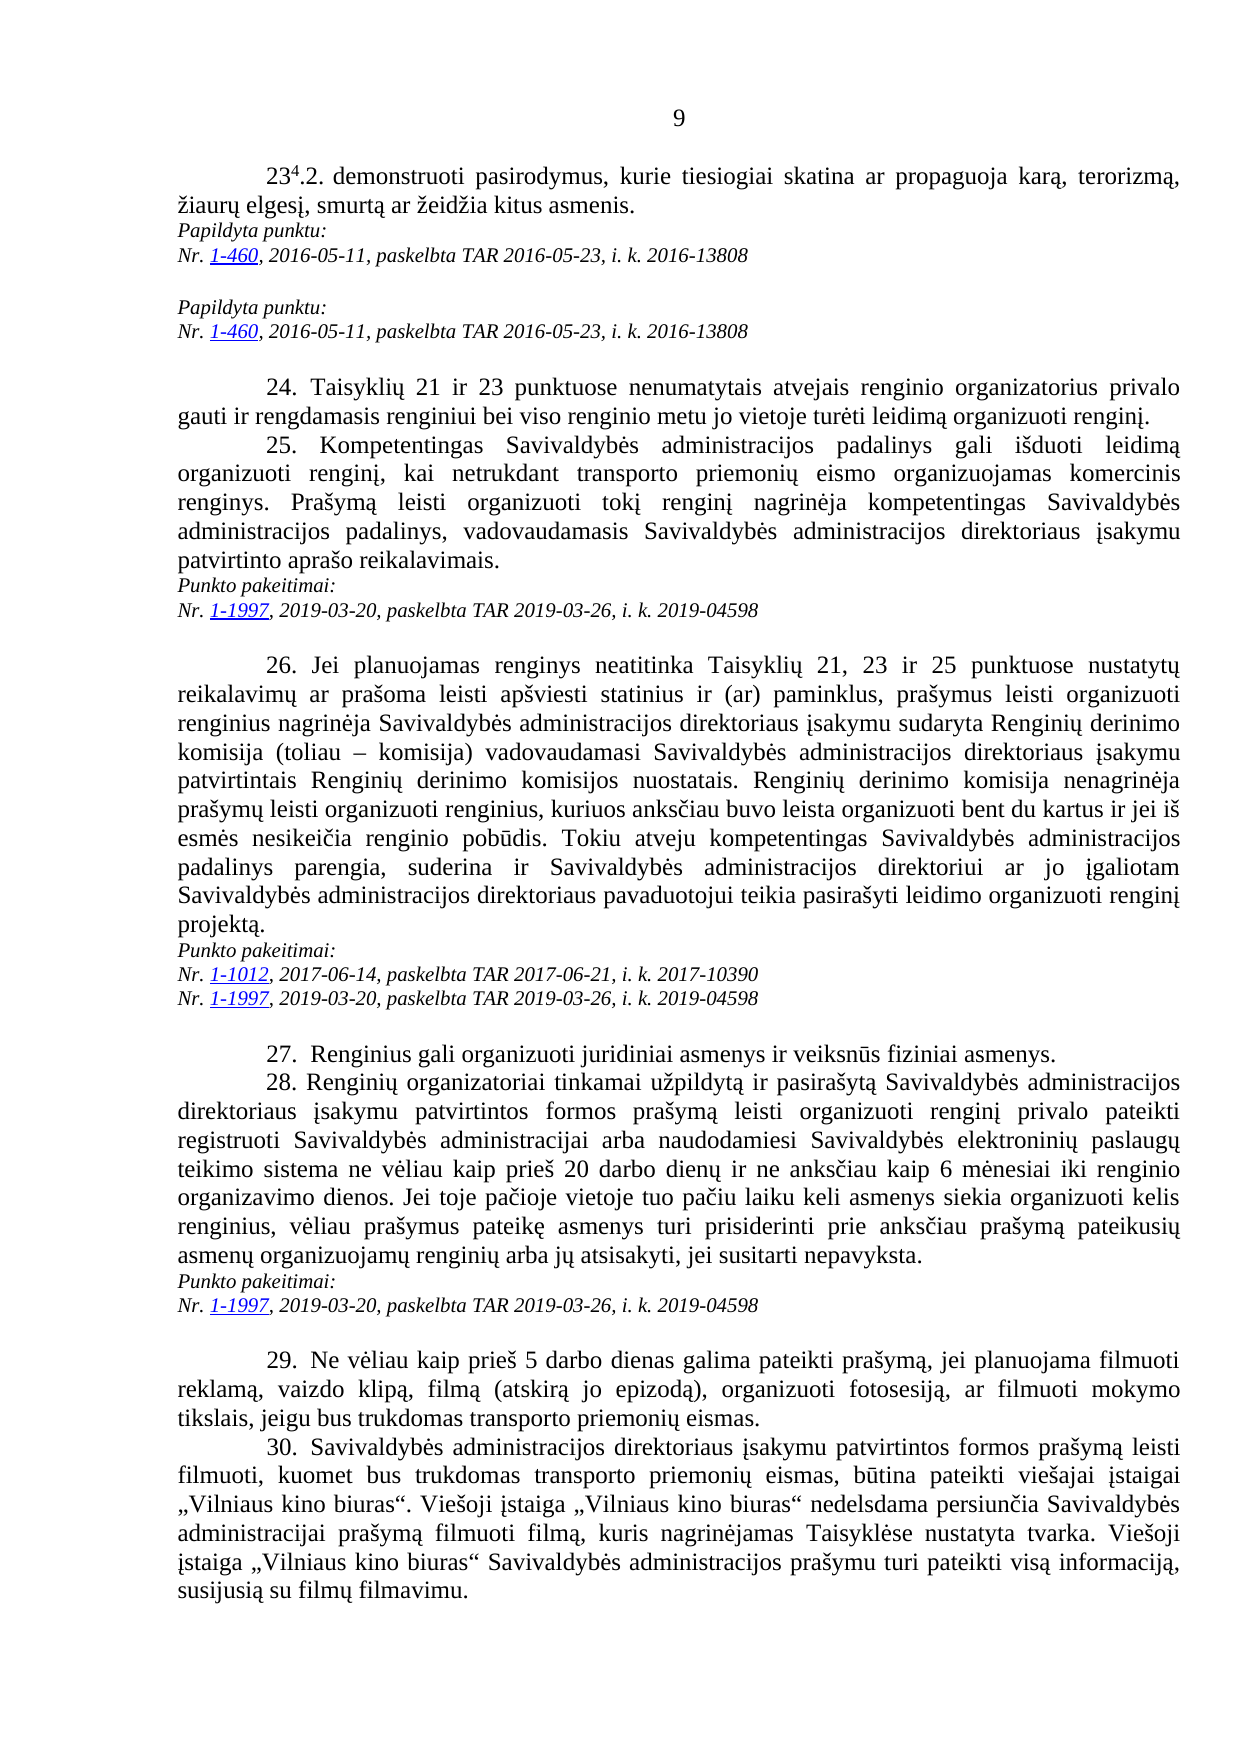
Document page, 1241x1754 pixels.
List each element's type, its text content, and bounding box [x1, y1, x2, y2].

text 27. Renginius gali organizuoti juridiniai asmenys ir veiksnūs fiziniai asmenys. [177, 1039, 1181, 1067]
text Papildyta punktu: [177, 218, 1181, 242]
text Punkto pakeitimai: [177, 1269, 1181, 1293]
text 234.2. demonstruoti pasirodymus, kurie tiesiogiai skatina ar propaguoja karą, terorizmą, žiaurų elgesį, smurtą ar žeidžia kitus asmenis. [177, 161, 1181, 218]
text Punkto pakeitimai: [177, 573, 1181, 597]
text 25. Kompetentingas Savivaldybės administracijos padalinys gali išduoti leidimą organizuoti renginį, kai netrukdant transporto priemonių eismo organizuojamas komercinis renginys. Prašymą leisti organizuoti tokį renginį nagrinėja kompetentingas Savivaldybės administracijos padalinys, vadovaudamasis Savivaldybės administracijos direktoriaus įsakymu patvirtinto aprašo reikalavimais. [177, 430, 1181, 573]
text Nr. 1-460, 2016-05-11, paskelbta TAR 2016-05-23, i. k. 2016-13808 [177, 242, 1181, 267]
text Nr. 1-460, 2016-05-11, paskelbta TAR 2016-05-23, i. k. 2016-13808 [177, 319, 1181, 343]
text Nr. 1-1012, 2017-06-14, paskelbta TAR 2017-06-21, i. k. 2017-10390 [177, 962, 1181, 986]
text 24. Taisyklių 21 ir 23 punktuose nenumatytais atvejais renginio organizatorius privalo gauti ir rengdamasis renginiui bei viso renginio metu jo vietoje turėti leidimą organizuoti renginį. [177, 372, 1181, 430]
text 28. Renginių organizatoriai tinkamai užpildytą ir pasirašytą Savivaldybės administracijos direktoriaus įsakymu patvirtintos formos prašymą leisti organizuoti renginį privalo pateikti registruoti Savivaldybės administracijai arba naudodamiesi Savivaldybės elektroninių paslaugų teikimo sistema ne vėliau kaip prieš 20 darbo dienų ir ne anksčiau kaip 6 mėnesiai iki renginio organizavimo dienos. Jei toje pačioje vietoje tuo pačiu laiku keli asmenys siekia organizuoti kelis renginius, vėliau prašymus pateikę asmenys turi prisiderinti prie anksčiau prašymą pateikusių asmenų organizuojamų renginių arba jų atsisakyti, jei susitarti nepavyksta. [177, 1067, 1181, 1269]
text 30. Savivaldybės administracijos direktoriaus įsakymu patvirtintos formos prašymą leisti filmuoti, kuomet bus trukdomas transporto priemonių eismas, būtina pateikti viešajai įstaigai „Vilniaus kino biuras“. Viešoji įstaiga „Vilniaus kino biuras“ nedelsdama persiunčia Savivaldybės administracijai prašymą filmuoti filmą, kuris nagrinėjamas Taisyklėse nustatyta tvarka. Viešoji įstaiga „Vilniaus kino biuras“ Savivaldybės administracijos prašymu turi pateikti visą informaciją, susijusią su filmų filmavimu. [177, 1432, 1181, 1604]
text Papildyta punktu: [177, 295, 1181, 319]
text Nr. 1-1997, 2019-03-20, paskelbta TAR 2019-03-26, i. k. 2019-04598 [177, 1293, 1181, 1317]
text 29. Ne vėliau kaip prieš 5 darbo dienas galima pateikti prašymą, jei planuojama filmuoti reklamą, vaizdo klipą, filmą (atskirą jo epizodą), organizuoti fotosesiją, ar filmuoti mokymo tikslais, jeigu bus trukdomas transporto priemonių eismas. [177, 1346, 1181, 1432]
text Punkto pakeitimai: [177, 938, 1181, 962]
text Nr. 1-1997, 2019-03-20, paskelbta TAR 2019-03-26, i. k. 2019-04598 [177, 986, 1181, 1010]
text Nr. 1-1997, 2019-03-20, paskelbta TAR 2019-03-26, i. k. 2019-04598 [177, 597, 1181, 622]
text 26. Jei planuojamas renginys neatitinka Taisyklių 21, 23 ir 25 punktuose nustatytų reikalavimų ar prašoma leisti apšviesti statinius ir (ar) paminklus, prašymus leisti organizuoti renginius nagrinėja Savivaldybės administracijos direktoriaus įsakymu sudaryta Renginių derinimo komisija (toliau – komisija) vadovaudamasi Savivaldybės administracijos direktoriaus įsakymu patvirtintais Renginių derinimo komisijos nuostatais. Renginių derinimo komisija nenagrinėja prašymų leisti organizuoti renginius, kuriuos anksčiau buvo leista organizuoti bent du kartus ir jei iš esmės nesikeičia renginio pobūdis. Tokiu atveju kompetentingas Savivaldybės administracijos padalinys parengia, suderina ir Savivaldybės administracijos direktoriui ar jo įgaliotam Savivaldybės administracijos direktoriaus pavaduotojui teikia pasirašyti leidimo organizuoti renginį projektą. [177, 650, 1181, 938]
